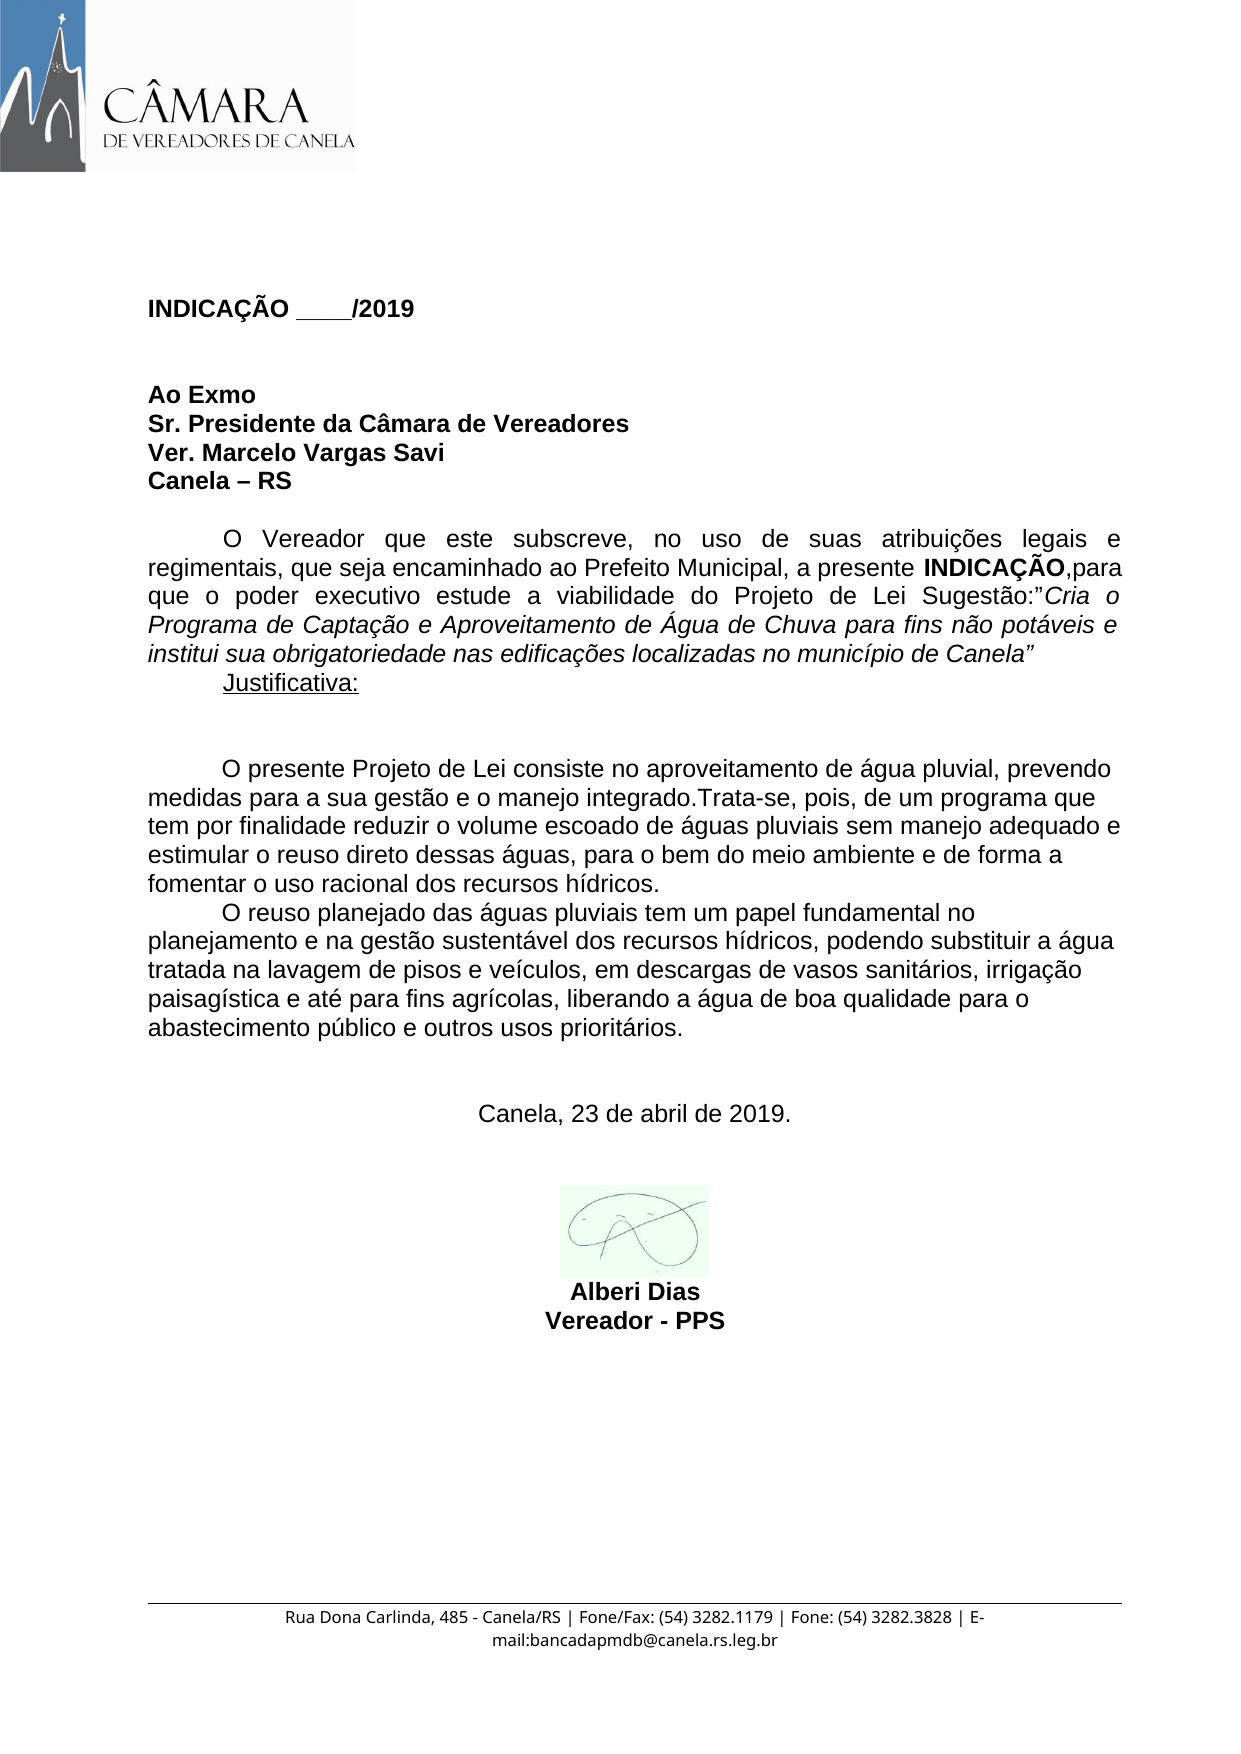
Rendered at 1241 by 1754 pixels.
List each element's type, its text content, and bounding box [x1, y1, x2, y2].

text Ver. Marcelo Vargas Savi [148, 438, 1122, 466]
text O presente Projeto de Lei consiste no aproveitamento de água pluvial, prevendo medidas para a sua gestão e o manejo integrado.Trata-se, pois, de um programa que tem por finalidade reduzir o volume escoado de águas pluviais sem manejo adequado e estimular o reuso direto dessas águas, para o bem do meio ambiente e de forma a fomentar o uso racional dos recursos hídricos. O reuso planejado das águas pluviais tem um papel fundamental no planejamento e na gestão sustentável dos recursos hídricos, podendo substituir a água tratada na lavagem de pisos e veículos, em descargas de vasos sanitários, irrigação paisagística e até para fins agrícolas, liberando a água de boa qualidade para o abastecimento público e outros usos prioritários. [148, 754, 1122, 1099]
text O Vereador que este subscreve, no uso de suas atribuições legais e regimentais, que seja encaminhado ao Prefeito Municipal, a presente INDICAÇÃO,para que o poder executivo estude a viabilidade do Projeto de Lei Sugestão:”Cria o Programa de Captação e Aproveitamento de Água de Chuva para fins não potáveis e institui sua obrigatoriedade nas edificações localizadas no município de Canela” [148, 524, 1122, 668]
picture [0, 0, 355, 172]
text Canela – RS [148, 466, 1122, 495]
text INDICAÇÃO ____/2019 [148, 294, 1122, 323]
text Sr. Presidente da Câmara de Vereadores [148, 409, 1122, 438]
picture [560, 1185, 711, 1278]
text Canela, 23 de abril de 2019. [148, 1099, 1122, 1128]
text Vereador - PPS [148, 1306, 1122, 1335]
text Justificativa: [148, 668, 1122, 696]
text Ao Exmo [148, 380, 1122, 409]
text Alberi Dias [148, 1277, 1122, 1306]
